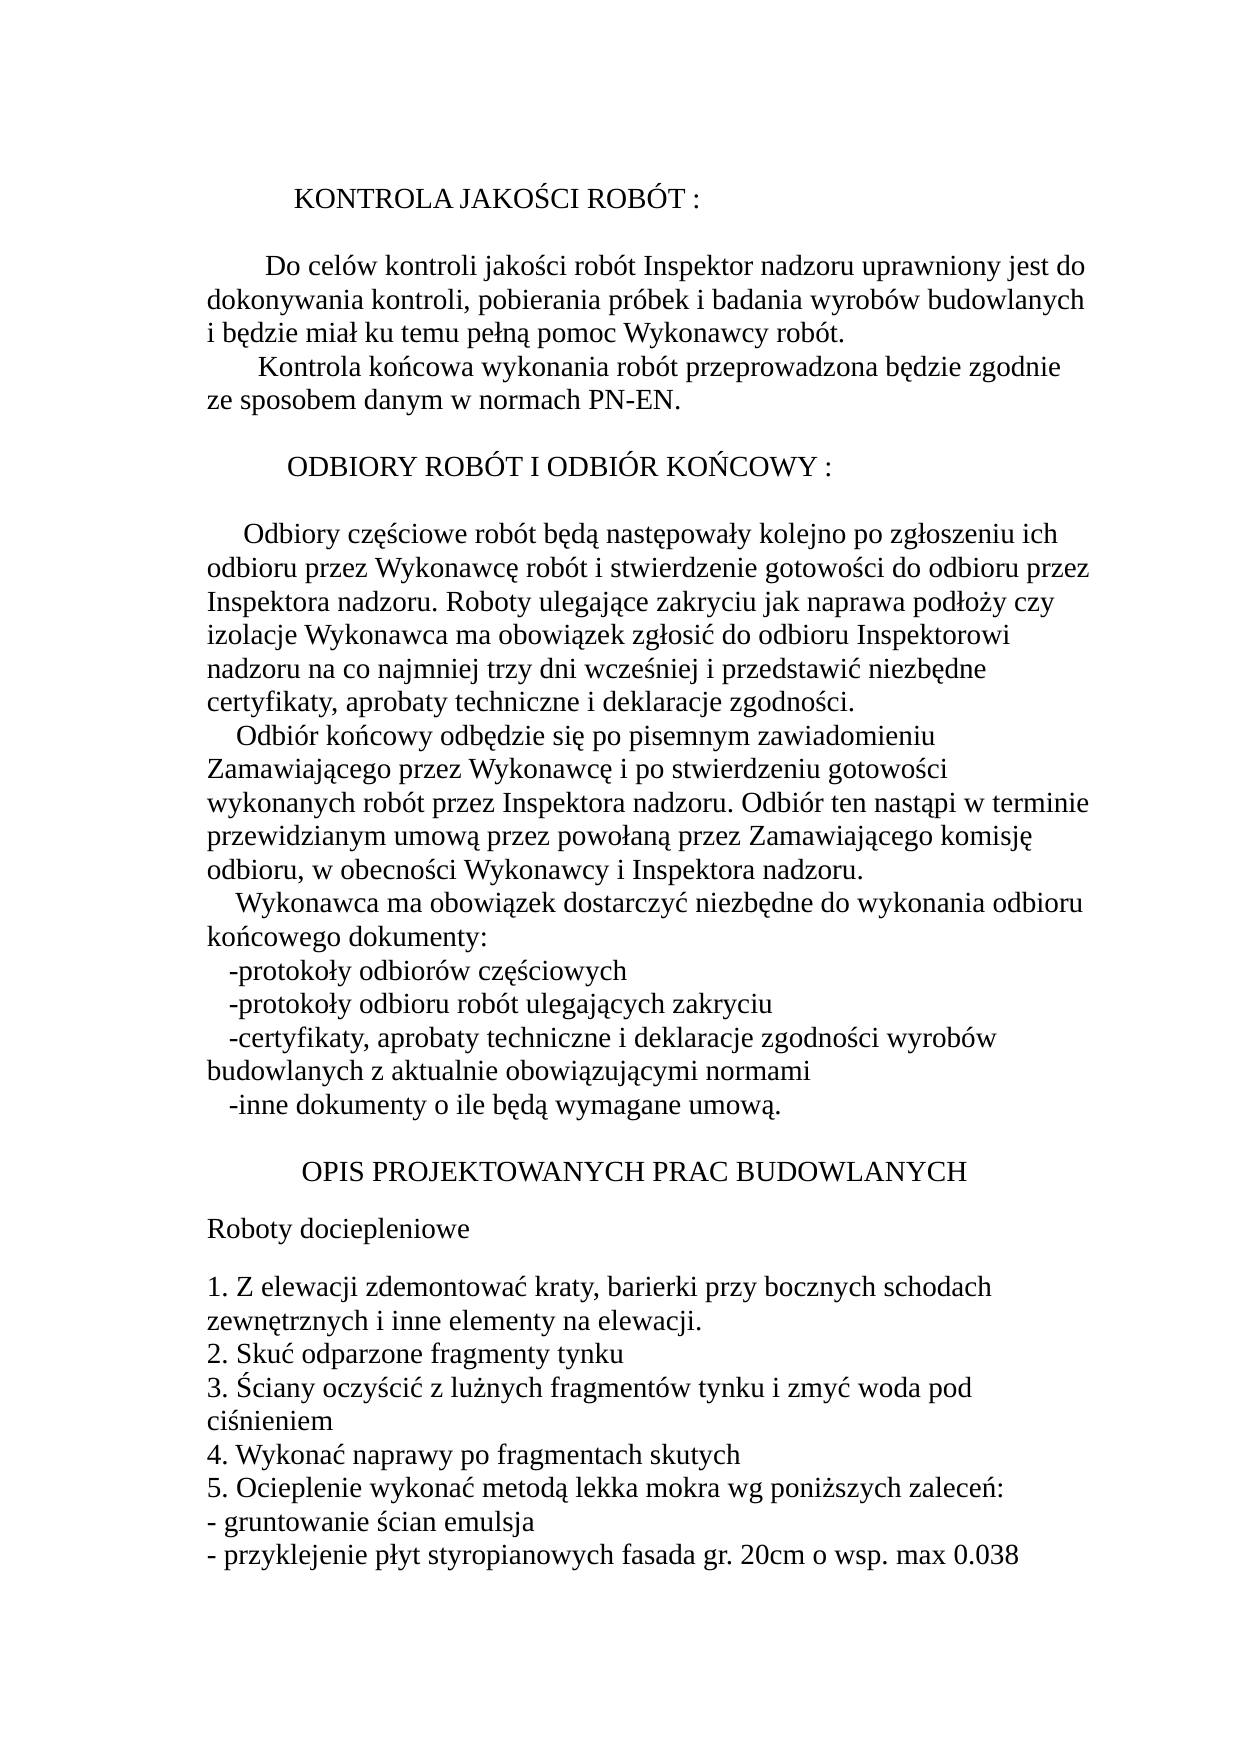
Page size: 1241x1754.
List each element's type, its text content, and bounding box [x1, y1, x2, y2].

text Odbiór końcowy odbędzie się po pisemnym zawiadomieniu Zamawiającego przez Wykonawcę i po stwierdzeniu gotowości wykonanych robót przez Inspektora nadzoru. Odbiór ten nastąpi w terminie przewidzianym umową przez powołaną przez Zamawiającego komisję odbioru, w obecności Wykonawcy i Inspektora nadzoru. [207, 718, 1093, 886]
text 2. Skuć odparzone fragmenty tynku [207, 1336, 1093, 1370]
text Roboty dociepleniowe [207, 1211, 1093, 1245]
text 3. Ściany oczyścić z lużnych fragmentów tynku i zmyć woda pod ciśnieniem [207, 1370, 1093, 1437]
text -certyfikaty, aprobaty techniczne i deklaracje zgodności wyrobów budowlanych z aktualnie obowiązującymi normami [207, 1020, 1093, 1087]
text -protokoły odbiorów częściowych [207, 953, 1093, 986]
text 1. Z elewacji zdemontować kraty, barierki przy bocznych schodach zewnętrznych i inne elementy na elewacji. [207, 1269, 1093, 1336]
text - gruntowanie ścian emulsja [207, 1504, 1093, 1537]
text OPIS PROJEKTOWANYCH PRAC BUDOWLANYCH [207, 1154, 1093, 1187]
text Wykonawca ma obowiązek dostarczyć niezbędne do wykonania odbioru końcowego dokumenty: [207, 886, 1093, 953]
text ODBIORY ROBÓT I ODBIÓR KOŃCOWY : [207, 449, 1093, 483]
text Kontrola końcowa wykonania robót przeprowadzona będzie zgodnie ze sposobem danym w normach PN-EN. [207, 349, 1093, 416]
text - przyklejenie płyt styropianowych fasada gr. 20cm o wsp. max 0.038 [207, 1537, 1093, 1571]
text Do celów kontroli jakości robót Inspektor nadzoru uprawniony jest do dokonywania kontroli, pobierania próbek i badania wyrobów budowlanych i będzie miał ku temu pełną pomoc Wykonawcy robót. [207, 248, 1093, 349]
text KONTROLA JAKOŚCI ROBÓT : [148, 181, 1093, 215]
text Odbiory częściowe robót będą następowały kolejno po zgłoszeniu ich odbioru przez Wykonawcę robót i stwierdzenie gotowości do odbioru przez Inspektora nadzoru. Roboty ulegające zakryciu jak naprawa podłoży czy izolacje Wykonawca ma obowiązek zgłosić do odbioru Inspektorowi nadzoru na co najmniej trzy dni wcześniej i przedstawić niezbędne certyfikaty, aprobaty techniczne i deklaracje zgodności. [207, 517, 1093, 718]
text 5. Ocieplenie wykonać metodą lekka mokra wg poniższych zaleceń: [207, 1470, 1093, 1504]
text -protokoły odbioru robót ulegających zakryciu [207, 986, 1093, 1020]
text -inne dokumenty o ile będą wymagane umową. [207, 1087, 1093, 1120]
text 4. Wykonać naprawy po fragmentach skutych [207, 1437, 1093, 1470]
